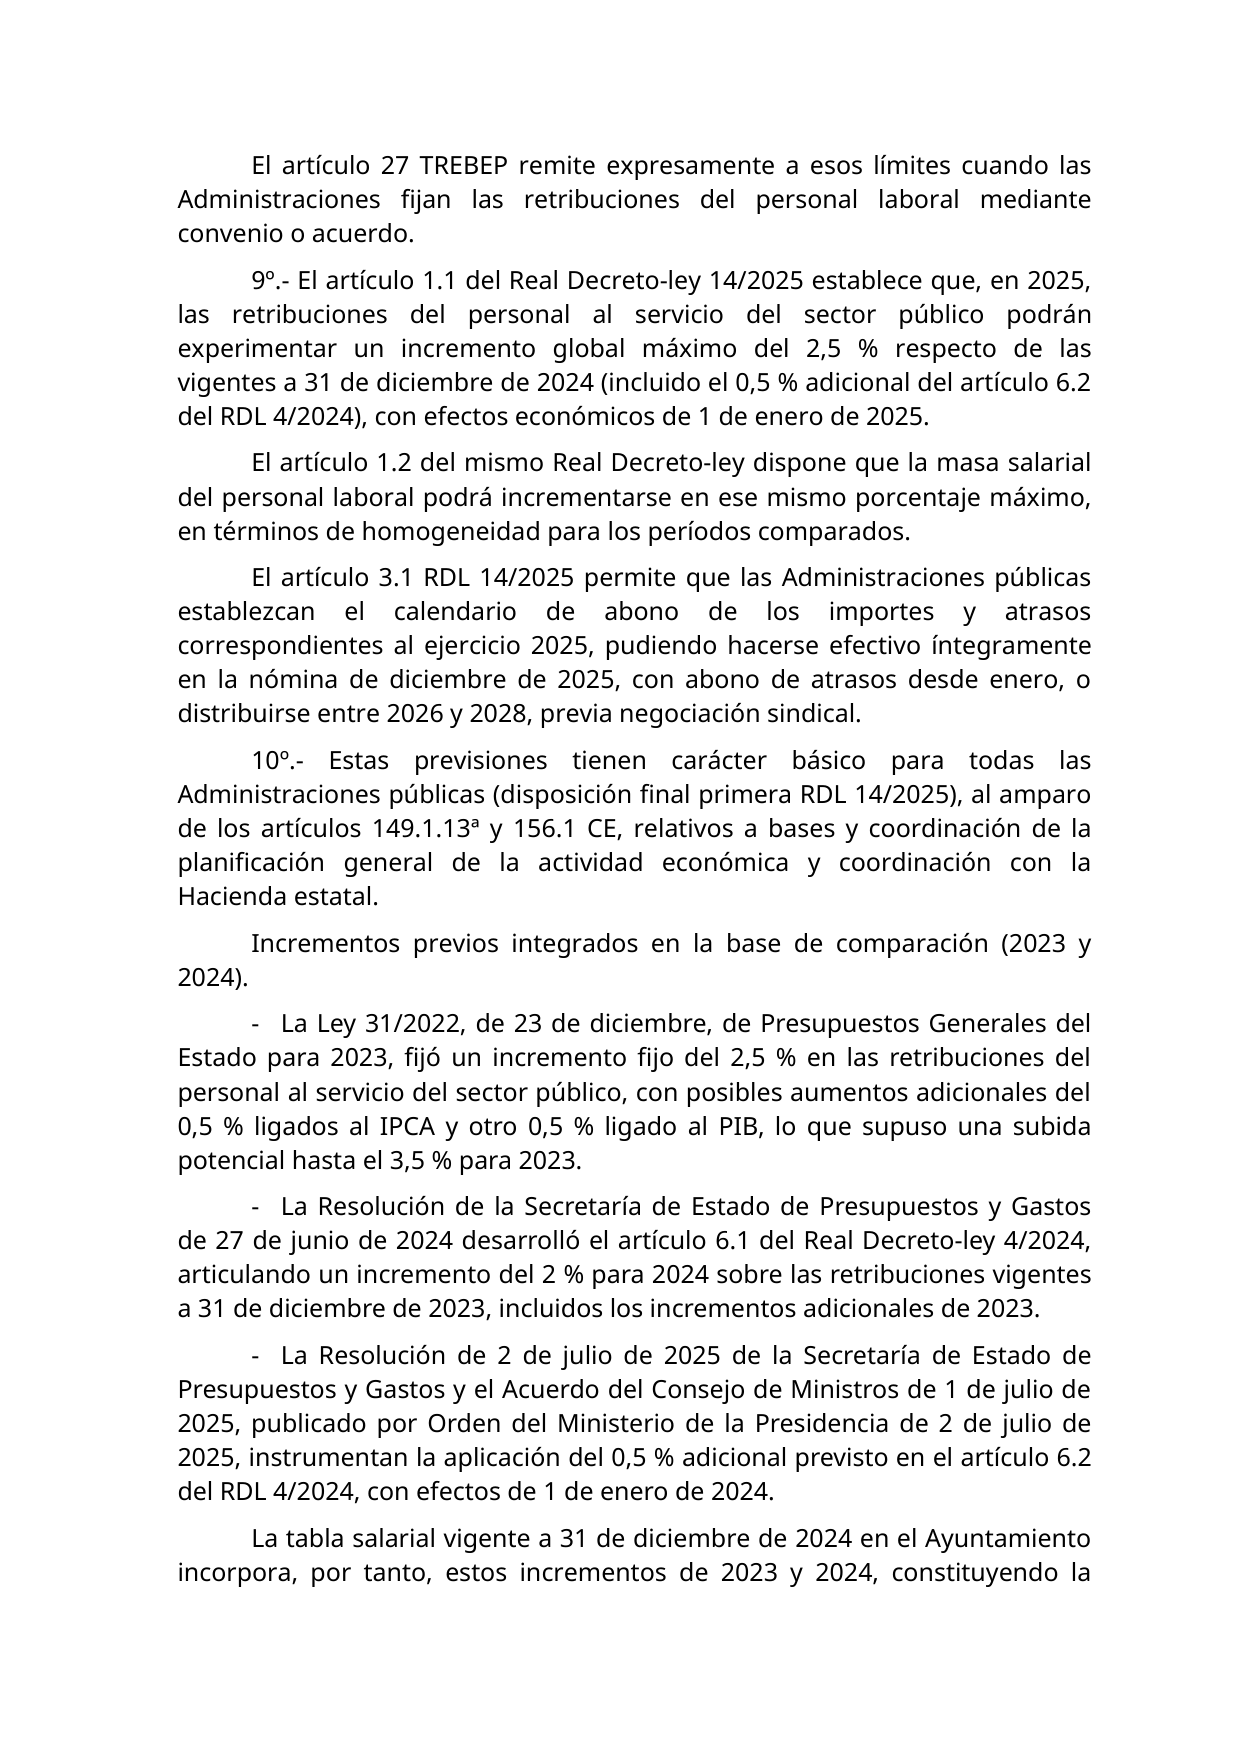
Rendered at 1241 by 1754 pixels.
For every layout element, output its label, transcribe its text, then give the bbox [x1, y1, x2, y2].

text 9º.- El artículo 1.1 del Real Decreto-ley 14/2025 establece que, en 2025, las retribuciones del personal al servicio del sector público podrán experimentar un incremento global máximo del 2,5 % respecto de las vigentes a 31 de diciembre de 2024 (incluido el 0,5 % adicional del artículo 6.2 del RDL 4/2024), con efectos económicos de 1 de enero de 2025. [177, 262, 1093, 433]
list La Resolución de la Secretaría de Estado de Presupuestos y Gastos de 27 de junio de 2024 desarrolló el artículo 6.1 del Real Decreto-ley 4/2024, articulando un incremento del 2 % para 2024 sobre las retribuciones vigentes a 31 de diciembre de 2023, incluidos los incrementos adicionales de 2023. [177, 1189, 1093, 1325]
text El artículo 3.1 RDL 14/2025 permite que las Administraciones públicas establezcan el calendario de abono de los importes y atrasos correspondientes al ejercicio 2025, pudiendo hacerse efectivo íntegramente en la nómina de diciembre de 2025, con abono de atrasos desde enero, o distribuirse entre 2026 y 2028, previa negociación sindical. [177, 560, 1093, 730]
text El artículo 1.2 del mismo Real Decreto-ley dispone que la masa salarial del personal laboral podrá incrementarse en ese mismo porcentaje máximo, en términos de homogeneidad para los períodos comparados. [177, 445, 1093, 547]
list La Ley 31/2022, de 23 de diciembre, de Presupuestos Generales del Estado para 2023, fijó un incremento fijo del 2,5 % en las retribuciones del personal al servicio del sector público, con posibles aumentos adicionales del 0,5 % ligados al IPCA y otro 0,5 % ligado al PIB, lo que supuso una subida potencial hasta el 3,5 % para 2023. [177, 1006, 1093, 1176]
text Incrementos previos integrados en la base de comparación (2023 y 2024). [177, 925, 1093, 993]
text La tabla salarial vigente a 31 de diciembre de 2024 en el Ayuntamiento incorpora, por tanto, estos incrementos de 2023 y 2024, constituyendo la [177, 1520, 1093, 1588]
text 10º.- Estas previsiones tienen carácter básico para todas las Administraciones públicas (disposición final primera RDL 14/2025), al amparo de los artículos 149.1.13ª y 156.1 CE, relativos a bases y coordinación de la planificación general de la actividad económica y coordinación con la Hacienda estatal. [177, 743, 1093, 913]
list La Resolución de 2 de julio de 2025 de la Secretaría de Estado de Presupuestos y Gastos y el Acuerdo del Consejo de Ministros de 1 de julio de 2025, publicado por Orden del Ministerio de la Presidencia de 2 de julio de 2025, instrumentan la aplicación del 0,5 % adicional previsto en el artículo 6.2 del RDL 4/2024, con efectos de 1 de enero de 2024. [177, 1338, 1093, 1508]
text El artículo 27 TREBEP remite expresamente a esos límites cuando las Administraciones fijan las retribuciones del personal laboral mediante convenio o acuerdo. [177, 148, 1093, 250]
